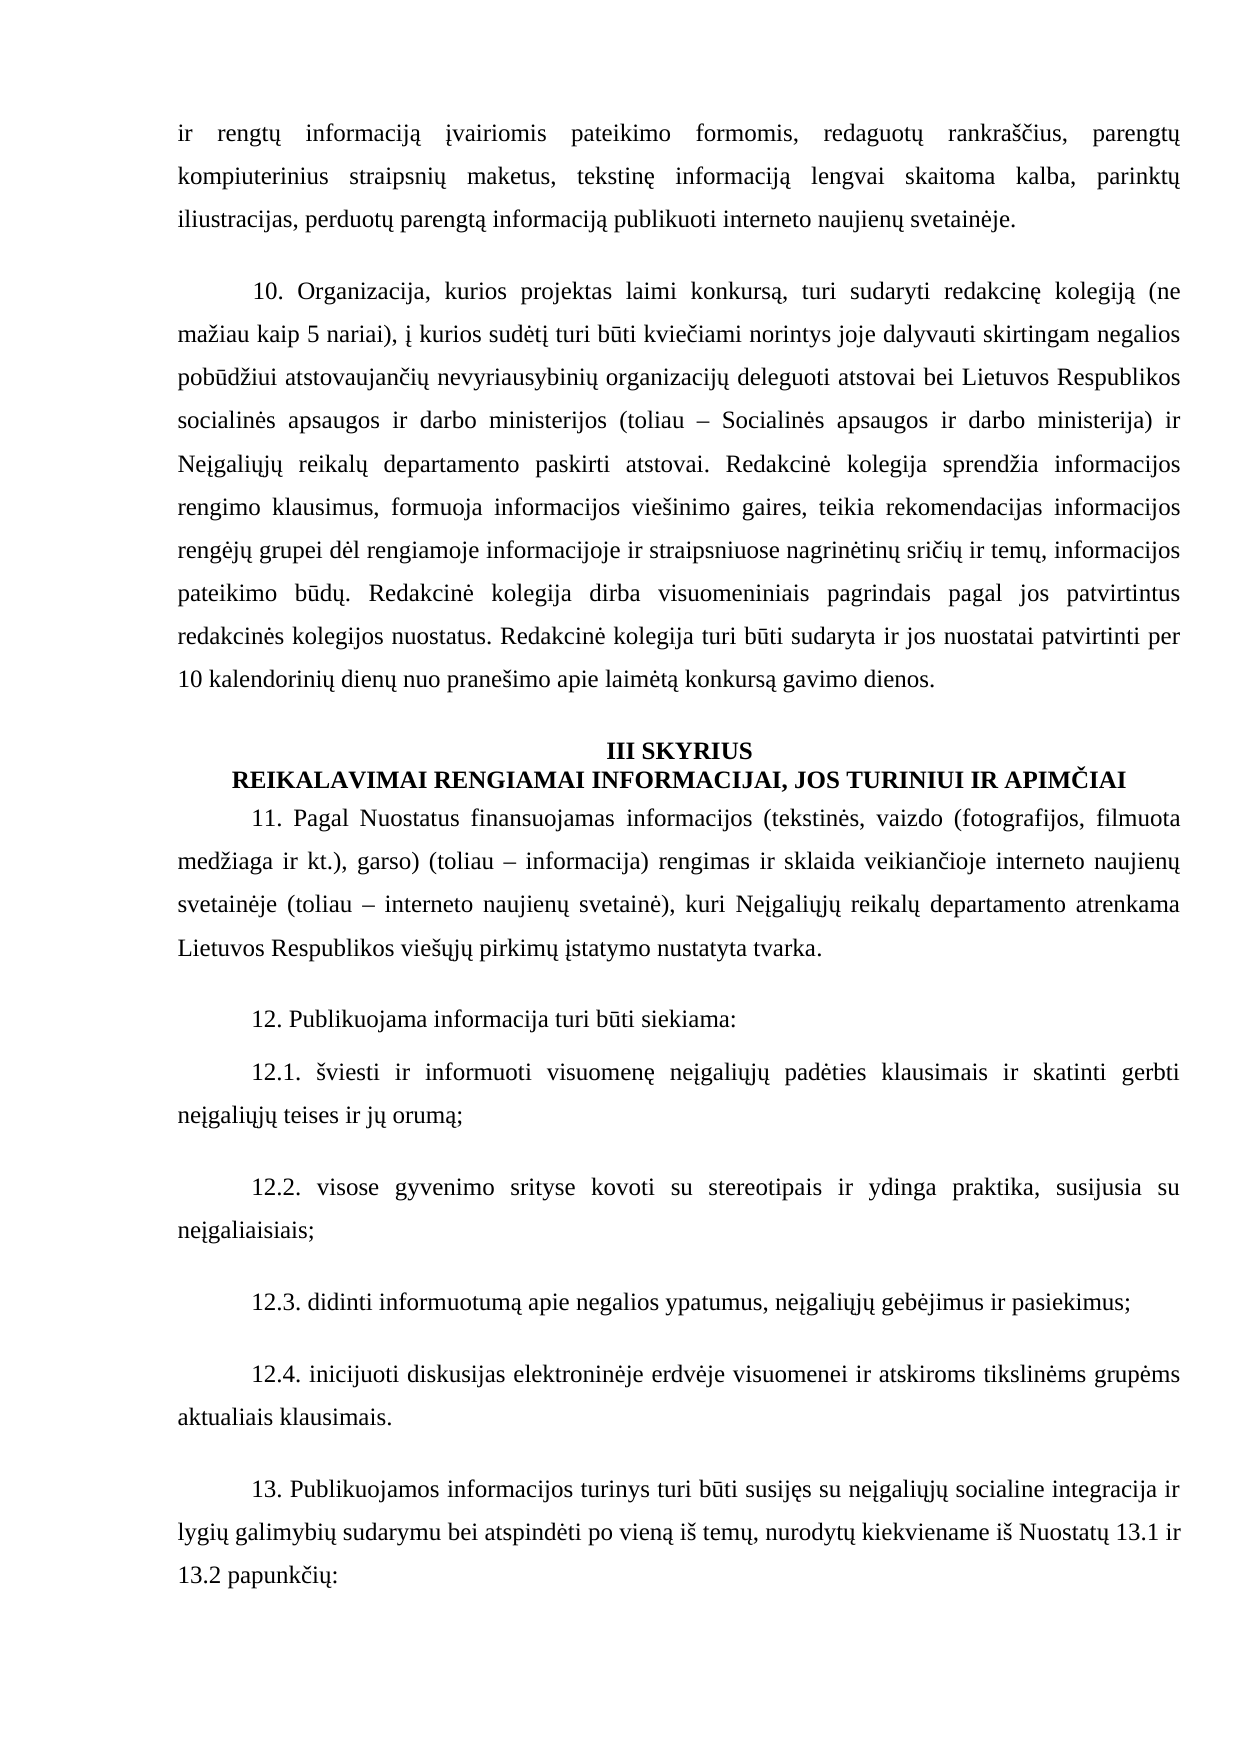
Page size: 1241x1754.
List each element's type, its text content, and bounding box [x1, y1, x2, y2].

text 12. Publikuojama informacija turi būti siekiama: [177, 1004, 1181, 1033]
text ir rengtų informaciją įvairiomis pateikimo formomis, redaguotų rankraščius, parengtų kompiuterinius straipsnių maketus, tekstinę informaciją lengvai skaitoma kalba, parinktų iliustracijas, perduotų parengtą informaciją publikuoti interneto naujienų svetainėje. [177, 118, 1181, 233]
text III SKYRIUS [177, 736, 1181, 765]
text 11. Pagal Nuostatus finansuojamas informacijos (tekstinės, vaizdo (fotografijos, filmuota medžiaga ir kt.), garso) (toliau – informacija) rengimas ir sklaida veikiančioje interneto naujienų svetainėje (toliau – interneto naujienų svetainė), kuri Neįgaliųjų reikalų departamento atrenkama Lietuvos Respublikos viešųjų pirkimų įstatymo nustatyta tvarka. [177, 803, 1181, 961]
text 12.2. visose gyvenimo srityse kovoti su stereotipais ir ydinga praktika, susijusia su neįgaliaisiais; [177, 1172, 1181, 1244]
text 12.1. šviesti ir informuoti visuomenę neįgaliųjų padėties klausimais ir skatinti gerbti neįgaliųjų teises ir jų orumą; [177, 1057, 1181, 1129]
text 12.4. inicijuoti diskusijas elektroninėje erdvėje visuomenei ir atskiroms tikslinėms grupėms aktualiais klausimais. [177, 1359, 1181, 1431]
text 12.3. didinti informuotumą apie negalios ypatumus, neįgaliųjų gebėjimus ir pasiekimus; [177, 1287, 1181, 1316]
text 13. Publikuojamos informacijos turinys turi būti susijęs su neįgaliųjų socialine integracija ir lygių galimybių sudarymu bei atspindėti po vieną iš temų, nurodytų kiekviename iš Nuostatų 13.1 ir 13.2 papunkčių: [177, 1474, 1181, 1589]
text 10. Organizacija, kurios projektas laimi konkursą, turi sudaryti redakcinę kolegiją (ne mažiau kaip 5 nariai), į kurios sudėtį turi būti kviečiami norintys joje dalyvauti skirtingam negalios pobūdžiui atstovaujančių nevyriausybinių organizacijų deleguoti atstovai bei Lietuvos Respublikos socialinės apsaugos ir darbo ministerijos (toliau – Socialinės apsaugos ir darbo ministerija) ir Neįgaliųjų reikalų departamento paskirti atstovai. Redakcinė kolegija sprendžia informacijos rengimo klausimus, formuoja informacijos viešinimo gaires, teikia rekomendacijas informacijos rengėjų grupei dėl rengiamoje informacijoje ir straipsniuose nagrinėtinų sričių ir temų, informacijos pateikimo būdų. Redakcinė kolegija dirba visuomeniniais pagrindais pagal jos patvirtintus redakcinės kolegijos nuostatus. Redakcinė kolegija turi būti sudaryta ir jos nuostatai patvirtinti per 10 kalendorinių dienų nuo pranešimo apie laimėtą konkursą gavimo dienos. [177, 276, 1181, 693]
text REIKALAVIMAI RENGIAMAI inFoRmacijAI, JOS turiniui IR aPIMčiai [177, 765, 1181, 794]
